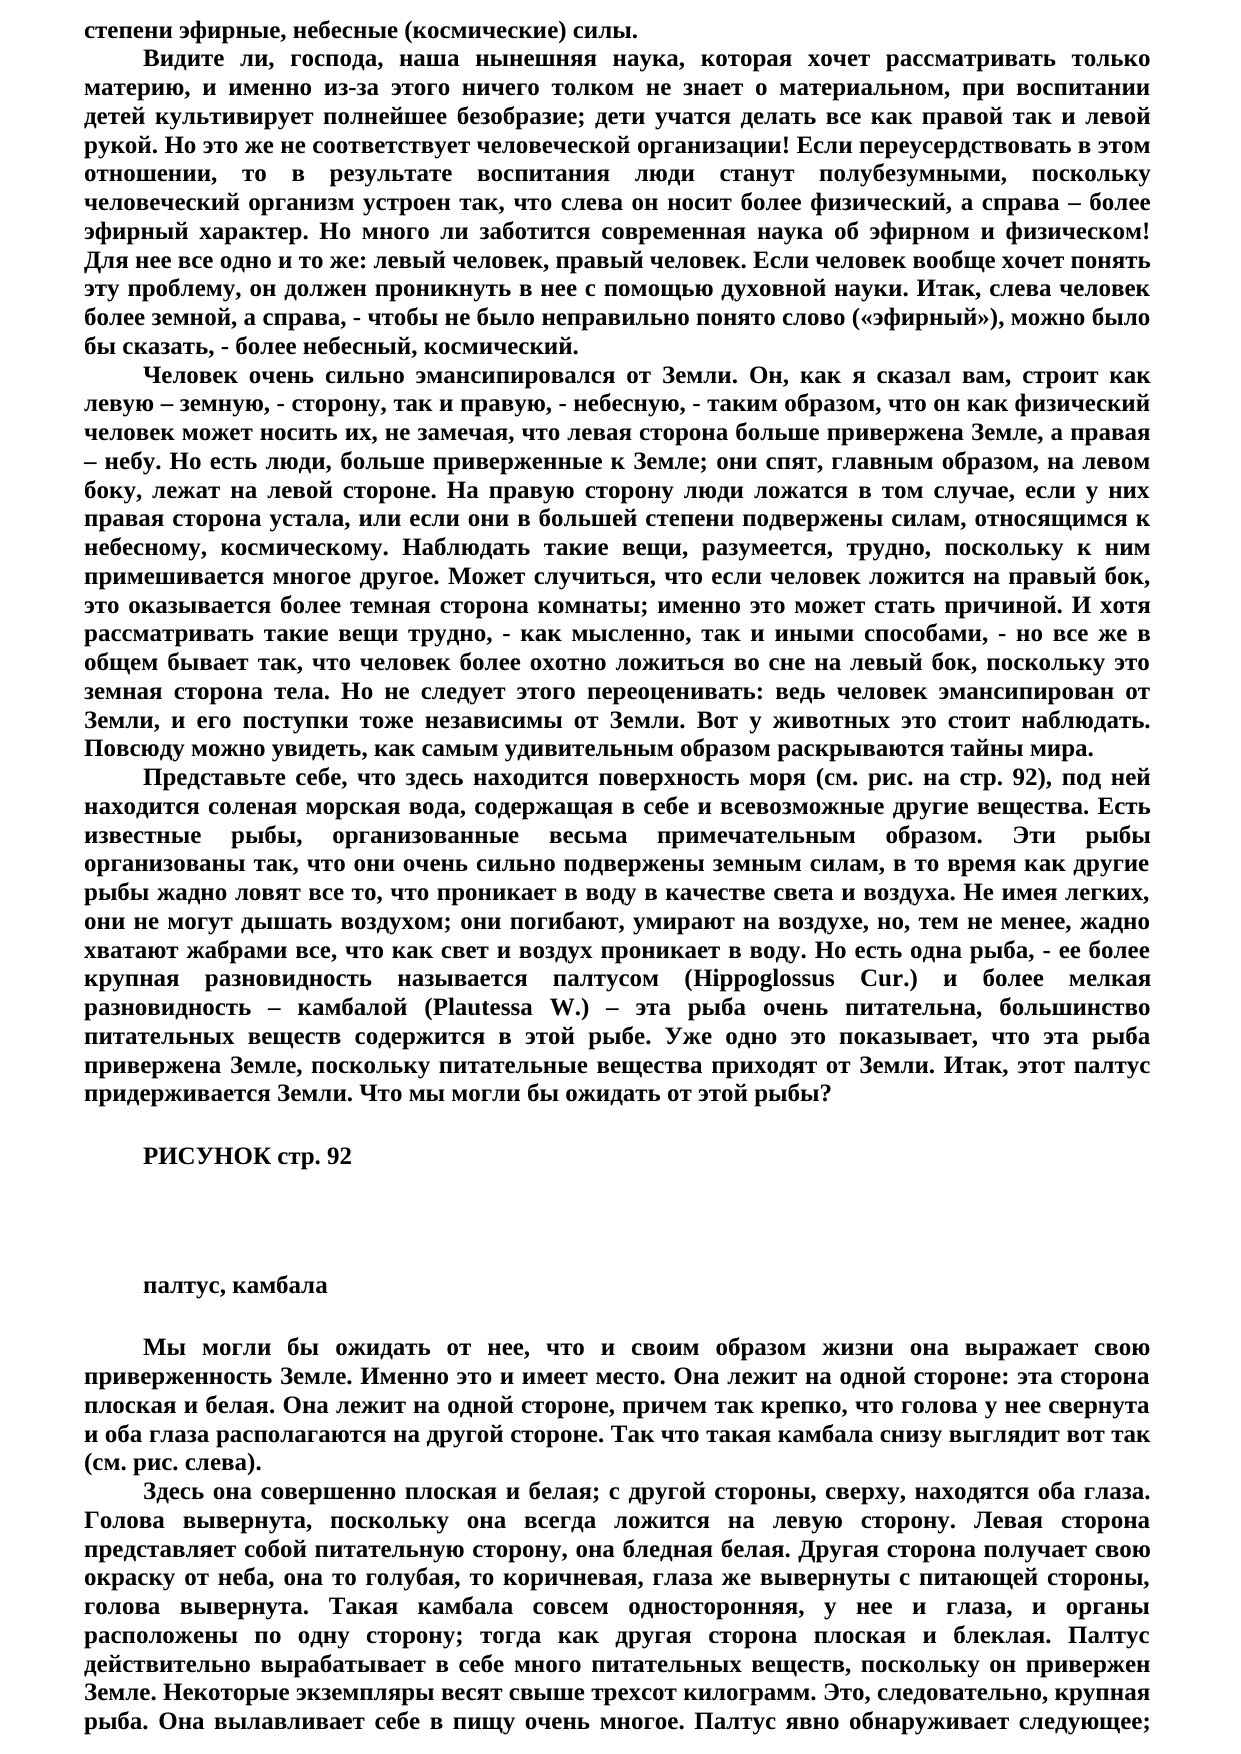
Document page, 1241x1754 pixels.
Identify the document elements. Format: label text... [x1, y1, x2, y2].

text Видите ли, господа, наша нынешняя наука, которая хочет рассматривать только материю, и именно из-за этого ничего толком не знает о материальном, при воспитании детей культивирует полнейшее безобразие; дети учатся делать все как правой так и левой рукой. Но это же не соответствует человеческой организации! Если переусердствовать в этом отношении, то в результате воспитания люди станут полубезумными, поскольку человеческий организм устроен так, что слева он носит более физический, а справа – более эфирный характер. Но много ли заботится современная наука об эфирном и физическом! Для нее все одно и то же: левый человек, правый человек. Если человек вообще хочет понять эту проблему, он должен проникнуть в нее с помощью духовной науки. Итак, слева человек более земной, а справа, - чтобы не было неправильно понято слово («эфирный»), можно было бы сказать, - более небесный, космический. [84, 43, 1152, 360]
text палтус, камбала [84, 1270, 1152, 1299]
text Человек очень сильно эмансипировался от Земли. Он, как я сказал вам, строит как левую – земную, - сторону, так и правую, - небесную, - таким образом, что он как физический человек может носить их, не замечая, что левая сторона больше привержена Земле, а правая – небу. Но есть люди, больше приверженные к Земле; они спят, главным образом, на левом боку, лежат на левой стороне. На правую сторону люди ложатся в том случае, если у них правая сторона устала, или если они в большей степени подвержены силам, относящимся к небесному, космическому. Наблюдать такие вещи, разумеется, трудно, поскольку к ним примешивается многое другое. Может случиться, что если человек ложится на правый бок, это оказывается более темная сторона комнаты; именно это может стать причиной. И хотя рассматривать такие вещи трудно, - как мысленно, так и иными способами, - но все же в общем бывает так, что человек более охотно ложиться во сне на левый бок, поскольку это земная сторона тела. Но не следует этого переоценивать: ведь человек эмансипирован от Земли, и его поступки тоже независимы от Земли. Вот у животных это стоит наблюдать. Повсюду можно увидеть, как самым удивительным образом раскрываются тайны мира. [84, 360, 1152, 762]
text Здесь она совершенно плоская и белая; с другой стороны, сверху, находятся оба глаза. Голова вывернута, поскольку она всегда ложится на левую сторону. Левая сторона представляет собой питательную сторону, она бледная белая. Другая сторона получает свою окраску от неба, она то голубая, то коричневая, глаза же вывернуты с питающей стороны, голова вывернута. Такая камбала совсем односторонняя, у нее и глаза, и органы расположены по одну сторону; тогда как другая сторона плоская и блеклая. Палтус действительно вырабатывает в себе много питательных веществ, поскольку он привержен Земле. Некоторые экземпляры весят свыше трехсот килограмм. Это, следовательно, крупная рыба. Она вылавливает себе в пищу очень многое. Палтус явно обнаруживает следующее; [84, 1476, 1152, 1735]
text РИСУНОК стр. 92 [84, 1141, 1152, 1169]
text Мы могли бы ожидать от нее, что и своим образом жизни она выражает свою приверженность Земле. Именно это и имеет место. Она лежит на одной стороне: эта сторона плоская и белая. Она лежит на одной стороне, причем так крепко, что голова у нее свернута и оба глаза располагаются на другой стороне. Так что такая камбала снизу выглядит вот так (см. рис. слева). [84, 1332, 1152, 1476]
text Представьте себе, что здесь находится поверхность моря (см. рис. на стр. 92), под ней находится соленая морская вода, содержащая в себе и всевозможные другие вещества. Есть известные рыбы, организованные весьма примечательным образом. Эти рыбы организованы так, что они очень сильно подвержены земным силам, в то время как другие рыбы жадно ловят все то, что проникает в воду в качестве света и воздуха. Не имея легких, они не могут дышать воздухом; они погибают, умирают на воздухе, но, тем не менее, жадно хватают жабрами все, что как свет и воздух проникает в воду. Но есть одна рыба, - ее более крупная разновидность называется палтусом (Hippoglossus Cur.) и более мелкая разновидность – камбалой (Plautessa W.) – эта рыба очень питательна, большинство питательных веществ содержится в этой рыбе. Уже одно это показывает, что эта рыба привержена Земле, поскольку питательные вещества приходят от Земли. Итак, этот палтус придерживается Земли. Что мы могли бы ожидать от этой рыбы? [84, 762, 1152, 1107]
text степени эфирные, небесные (космические) силы. [84, 15, 1152, 43]
